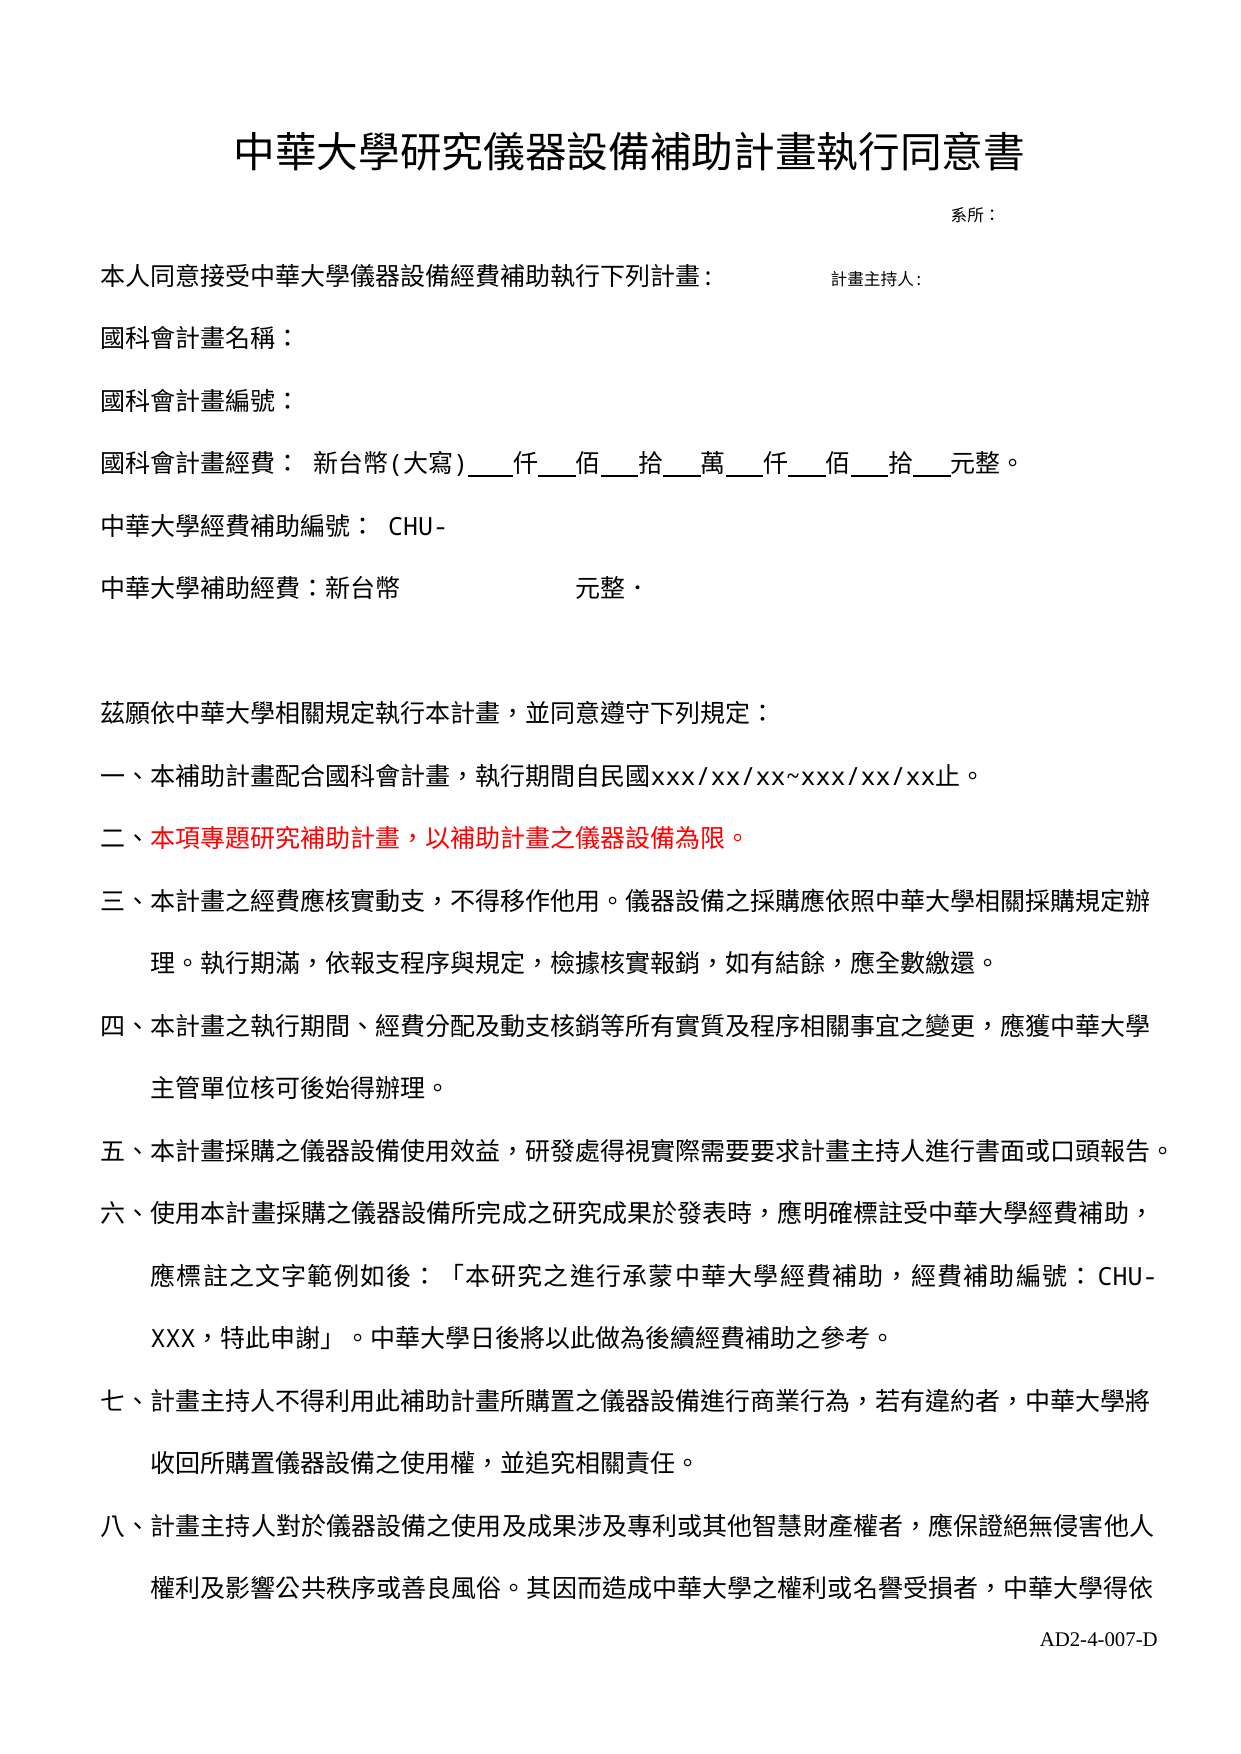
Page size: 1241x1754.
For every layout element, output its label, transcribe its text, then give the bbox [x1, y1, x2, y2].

text 八、計畫主持人對於儀器設備之使用及成果涉及專利或其他智慧財產權者，應保證絕無侵害他人權利及影響公共秩序或善良風俗。其因而造成中華大學之權利或名譽受損者，中華大學得依 [100, 1483, 1157, 1608]
text 國科會計畫經費： 新台幣(大寫) 仟 佰 拾 萬 仟 佰 拾 元整。 [100, 420, 1157, 483]
text 六、使用本計畫採購之儀器設備所完成之研究成果於發表時，應明確標註受中華大學經費補助，應標註之文字範例如後：「本研究之進行承蒙中華大學經費補助，經費補助編號：CHU-XXX，特此申謝」。中華大學日後將以此做為後續經費補助之參考。 [100, 1170, 1157, 1358]
text 五、本計畫採購之儀器設備使用效益，研發處得視實際需要要求計畫主持人進行書面或口頭報告。 [100, 1108, 1178, 1170]
text 系所： [100, 170, 1157, 233]
text 國科會計畫編號： [100, 358, 1157, 420]
text 三、本計畫之經費應核實動支，不得移作他用。儀器設備之採購應依照中華大學相關採購規定辦理。執行期滿，依報支程序與規定，檢據核實報銷，如有結餘，應全數繳還。 [100, 858, 1157, 983]
text 中華大學研究儀器設備補助計畫執行同意書 [100, 108, 1157, 170]
text 四、本計畫之執行期間、經費分配及動支核銷等所有實質及程序相關事宜之變更，應獲中華大學主管單位核可後始得辦理。 [100, 983, 1157, 1108]
text 二、本項專題研究補助計畫，以補助計畫之儀器設備為限。 [100, 795, 1157, 858]
text 七、計畫主持人不得利用此補助計畫所購置之儀器設備進行商業行為，若有違約者，中華大學將收回所購置儀器設備之使用權，並追究相關責任。 [100, 1358, 1157, 1483]
text 一、本補助計畫配合國科會計畫，執行期間自民國xxx/xx/xx~xxx/xx/xx止。 [100, 733, 1157, 795]
text 中華大學經費補助編號： CHU- [100, 483, 1157, 545]
text 本人同意接受中華大學儀器設備經費補助執行下列計畫: 計畫主持人: [100, 233, 1157, 295]
text 國科會計畫名稱： [100, 295, 1157, 358]
text 茲願依中華大學相關規定執行本計畫，並同意遵守下列規定： [100, 670, 1157, 733]
text 中華大學補助經費：新台幣 元整． [100, 545, 1157, 608]
